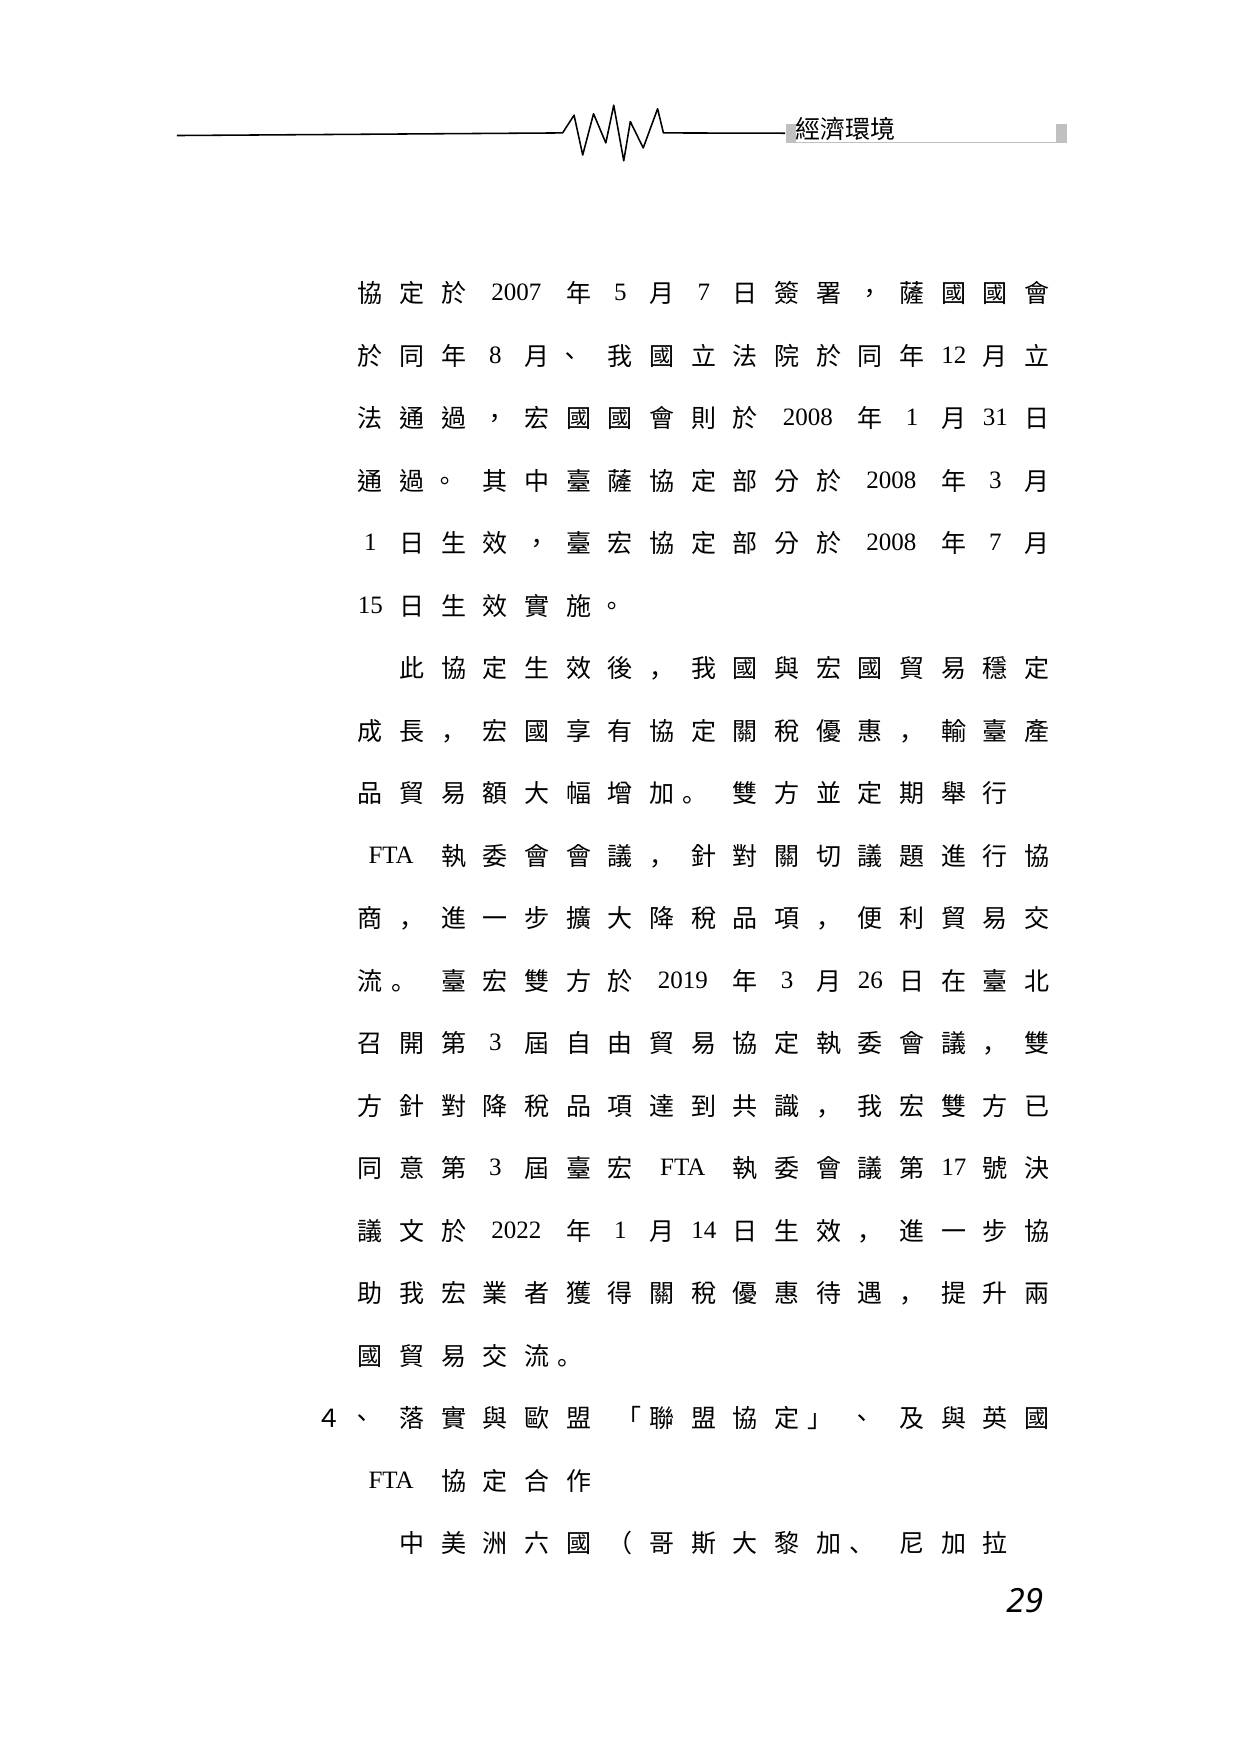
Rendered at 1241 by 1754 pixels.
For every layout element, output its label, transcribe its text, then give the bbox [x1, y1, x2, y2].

text 中美洲六國（哥斯大黎加、尼加拉 [330, 1500, 1058, 1563]
text 此協定生效後，我國與宏國貿易穩定成長，宏國享有協定關稅優惠，輸臺產品貿易額大幅增加。雙方並定期舉行FTA執委會會議，針對關切議題進行協商，進一步擴大降稅品項，便利貿易交流。臺宏雙方於2019年3月26日在臺北召開第3屆自由貿易協定執委會議，雙方針對降稅品項達到共識，我宏雙方已同意第3屆臺宏FTA執委會議第17號決議文於2022年1月14日生效，進一步協助我宏業者獲得關稅優惠待遇，提升兩國貿易交流。 [330, 625, 1058, 1375]
text ４、落實與歐盟「聯盟協定」、及與英國FTA協定合作 [281, 1375, 1058, 1500]
text 協定於2007年5月7日簽署，薩國國會於同年8月、我國立法院於同年12月立法通過，宏國國會則於2008年1月31日通過。其中臺薩協定部分於2008年3月1日生效，臺宏協定部分於2008年7月15日生效實施。 [330, 250, 1058, 625]
